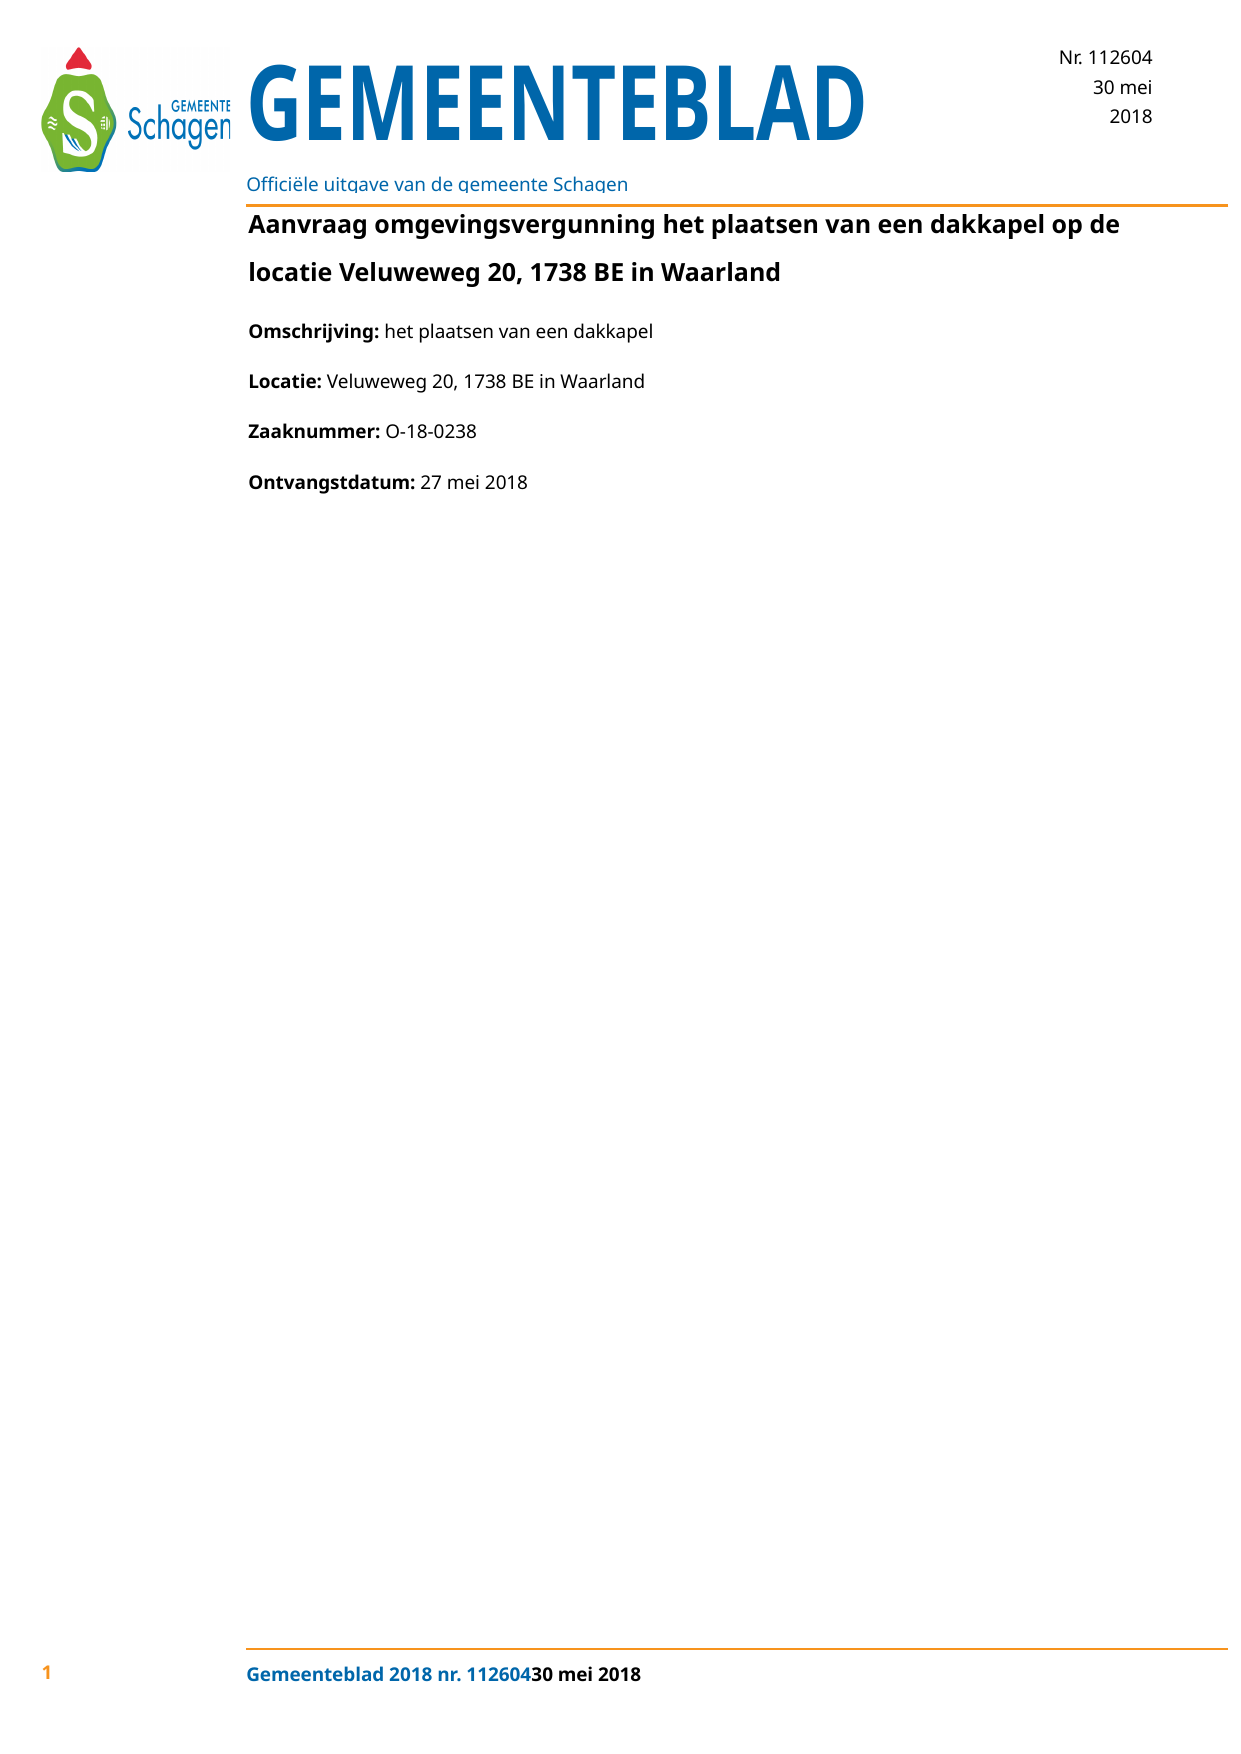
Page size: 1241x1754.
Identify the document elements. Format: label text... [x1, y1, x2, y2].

text Omschrijving: het plaatsen van een dakkapel [248, 318, 1152, 344]
text Locatie: Veluweweg 20, 1738 BE in Waarland [248, 368, 1152, 394]
text Ontvangstdatum: 27 mei 2018 [248, 469, 1152, 495]
text Aanvraag omgevingsvergunning het plaatsen van een dakkapel op de locatie Veluweweg 20, 1738 BE in Waarland [248, 207, 1152, 288]
picture [41, 47, 231, 172]
text Zaaknummer: O-18-0238 [248, 419, 1152, 444]
